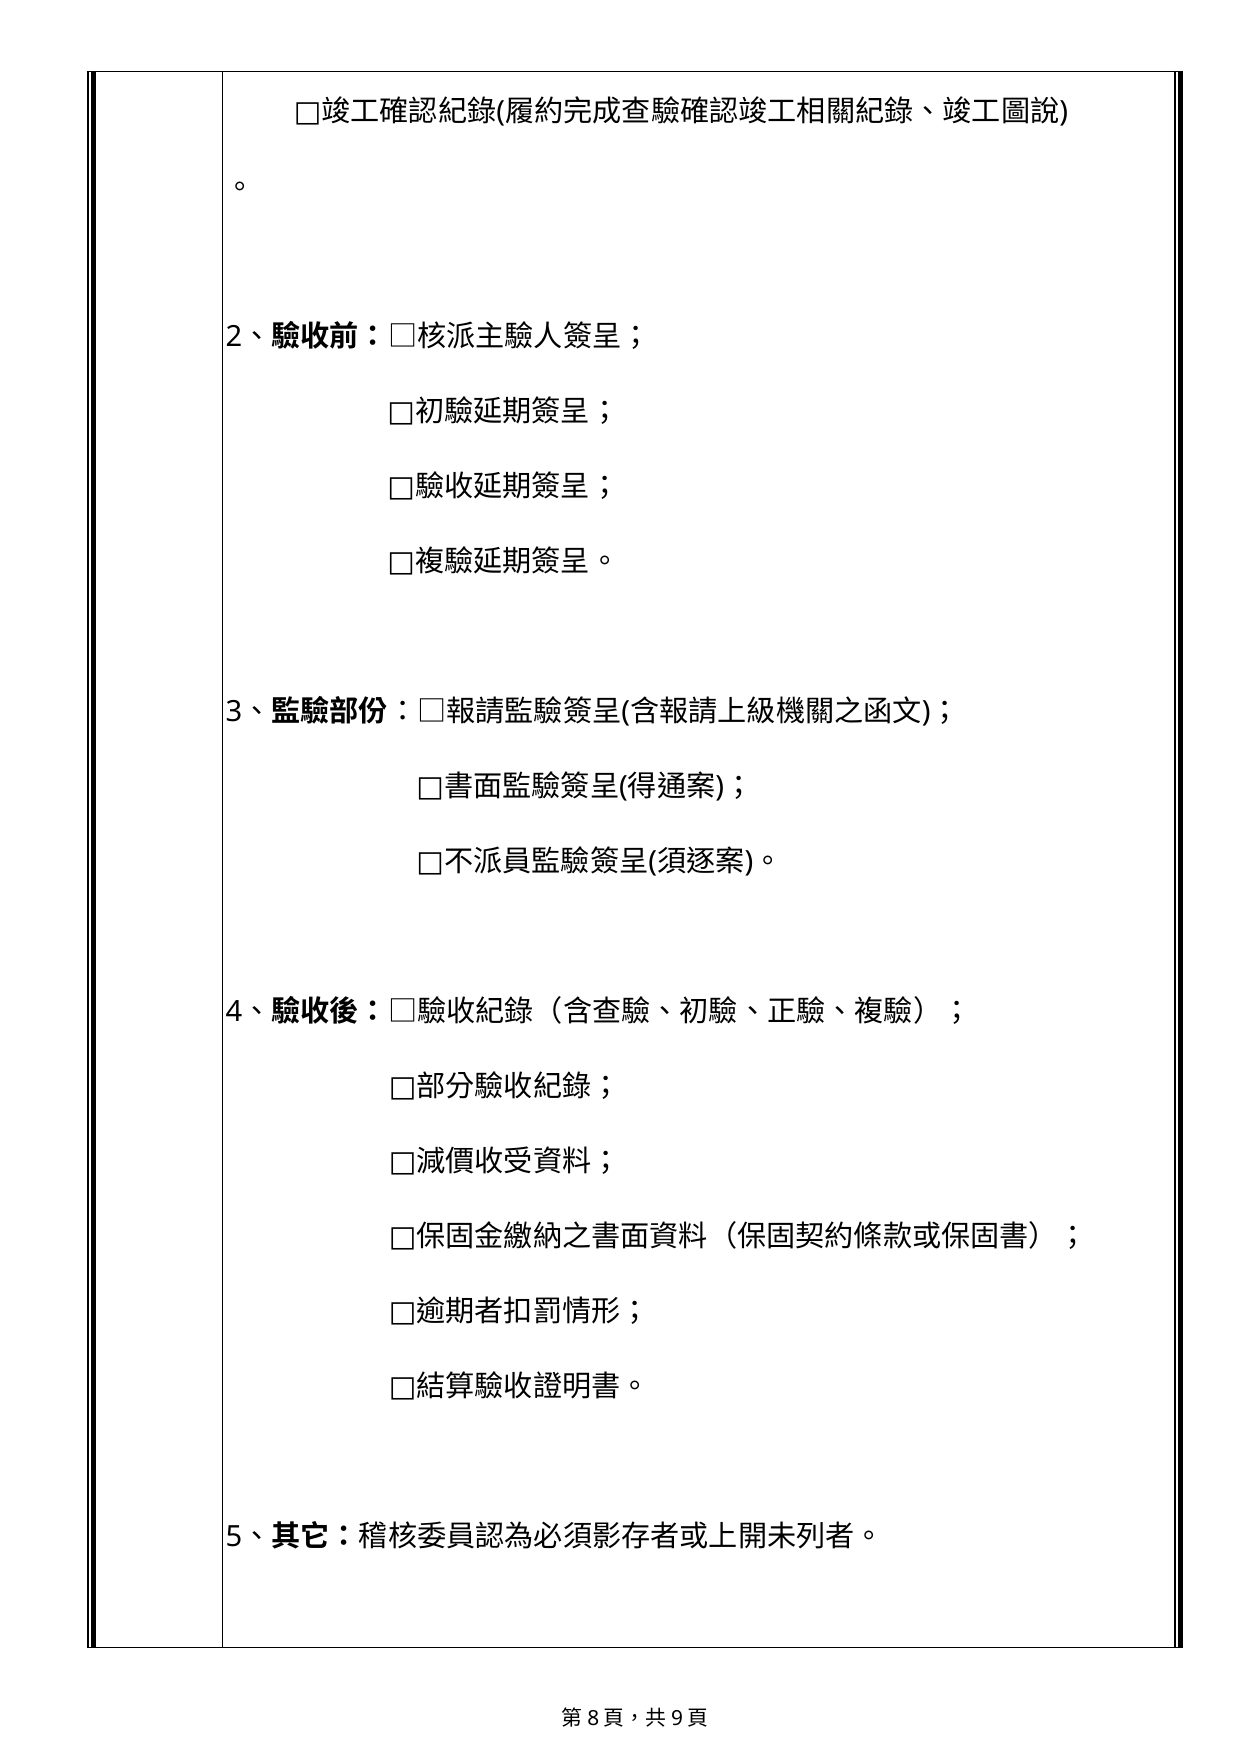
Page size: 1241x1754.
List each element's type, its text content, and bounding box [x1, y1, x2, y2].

table_cell □竣工確認紀錄(履約完成查驗確認竣工相關紀錄、竣工圖說) 。 2、驗收前：□核派主驗人簽呈； □初驗延期簽呈； □驗收延期簽呈； □複驗延期簽呈。 3、監驗部份：□報請監驗簽呈(含報請上級機關之函文)； □書面監驗簽呈(得通案)； □不派員監驗簽呈(須逐案)。 4、驗收後：□驗收紀錄（含查驗、初驗、正驗、複驗）； □部分驗收紀錄； □減價收受資料； □保固金繳納之書面資料（保固契約條款或保固書）； □逾期者扣罰情形； □結算驗收證明書。 5、其它：稽核委員認為必須影存者或上開未列者。 [223, 72, 1174, 1647]
table_cell [96, 72, 222, 1647]
